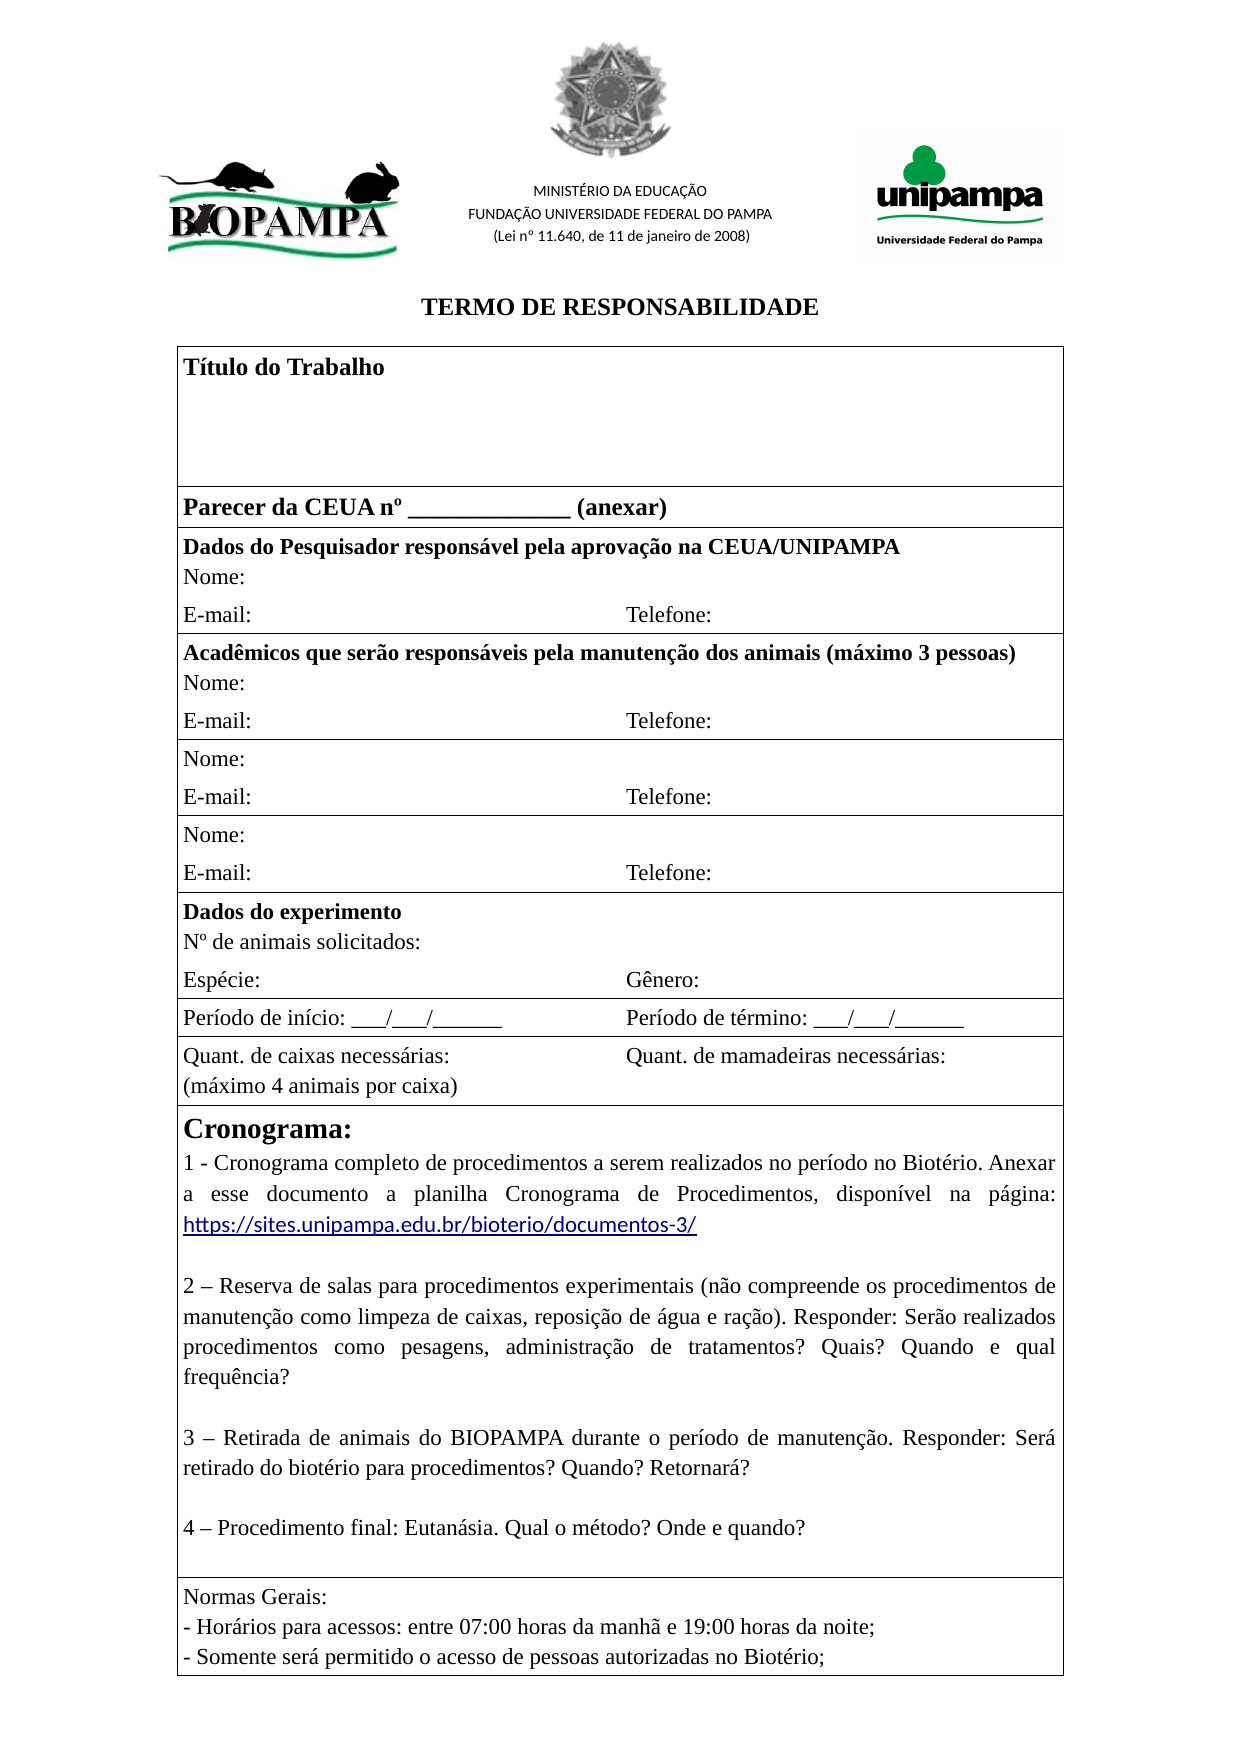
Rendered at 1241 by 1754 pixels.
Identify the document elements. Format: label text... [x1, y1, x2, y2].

picture [550, 42, 673, 160]
table_cell Dados do experimento Nº de animais solicitados: [178, 893, 1063, 960]
table_cell Nome: [178, 740, 1063, 777]
table_cell Telefone: [620, 701, 1063, 739]
text TERMO DE RESPONSABILIDADE [177, 292, 1063, 321]
table_cell Normas Gerais: - Horários para acessos: entre 07:00 horas da manhã e 19:00 horas da noite; - Somente será permitido o acesso de pessoas autorizadas no Biotério; [178, 1578, 1063, 1675]
table_cell Dados do Pesquisador responsável pela aprovação na CEUA/UNIPAMPA Nome: [178, 528, 1063, 595]
table_cell Cronograma: 1 - Cronograma completo de procedimentos a serem realizados no período no Biotério. Anexar a esse documento a planilha Cronograma de Procedimentos, disponível na página: https://sites.unipampa.edu.br/bioterio/documentos-3/ 2 – Reserva de salas para procedimentos experimentais (não compreende os procedimentos de manutenção como limpeza de caixas, reposição de água e ração). Responder: Serão realizados procedimentos como pesagens, administração de tratamentos? Quais? Quando e qual frequência? 3 – Retirada de animais do BIOPAMPA durante o período de manutenção. Responder: Será retirado do biotério para procedimentos? Quando? Retornará? 4 – Procedimento final: Eutanásia. Qual o método? Onde e quando? [178, 1106, 1063, 1577]
table_cell Espécie: [178, 960, 620, 998]
table_cell Parecer da CEUA nº _____________ (anexar) [178, 487, 1063, 526]
table_cell Telefone: [620, 854, 1063, 891]
table_cell E-mail: [178, 778, 620, 815]
table_cell Quant. de caixas necessárias: (máximo 4 animais por caixa) [178, 1037, 620, 1105]
table_cell E-mail: [178, 701, 620, 739]
picture [859, 127, 1061, 264]
table_cell Período de término: ___/___/______ [620, 999, 1063, 1036]
table_cell E-mail: [178, 854, 620, 891]
table_cell Quant. de mamadeiras necessárias: [620, 1037, 1063, 1105]
table_cell Acadêmicos que serão responsáveis pela manutenção dos animais (máximo 3 pessoas) Nome: [178, 634, 1063, 701]
table_cell E-mail: [178, 595, 620, 633]
table_cell Gênero: [620, 960, 1063, 998]
picture [148, 160, 402, 265]
table_cell Período de início: ___/___/______ [178, 999, 620, 1036]
table_cell Nome: [178, 816, 1063, 854]
table_cell Telefone: [620, 595, 1063, 633]
table_header Título do Trabalho [178, 347, 1063, 486]
table_cell Telefone: [620, 778, 1063, 815]
